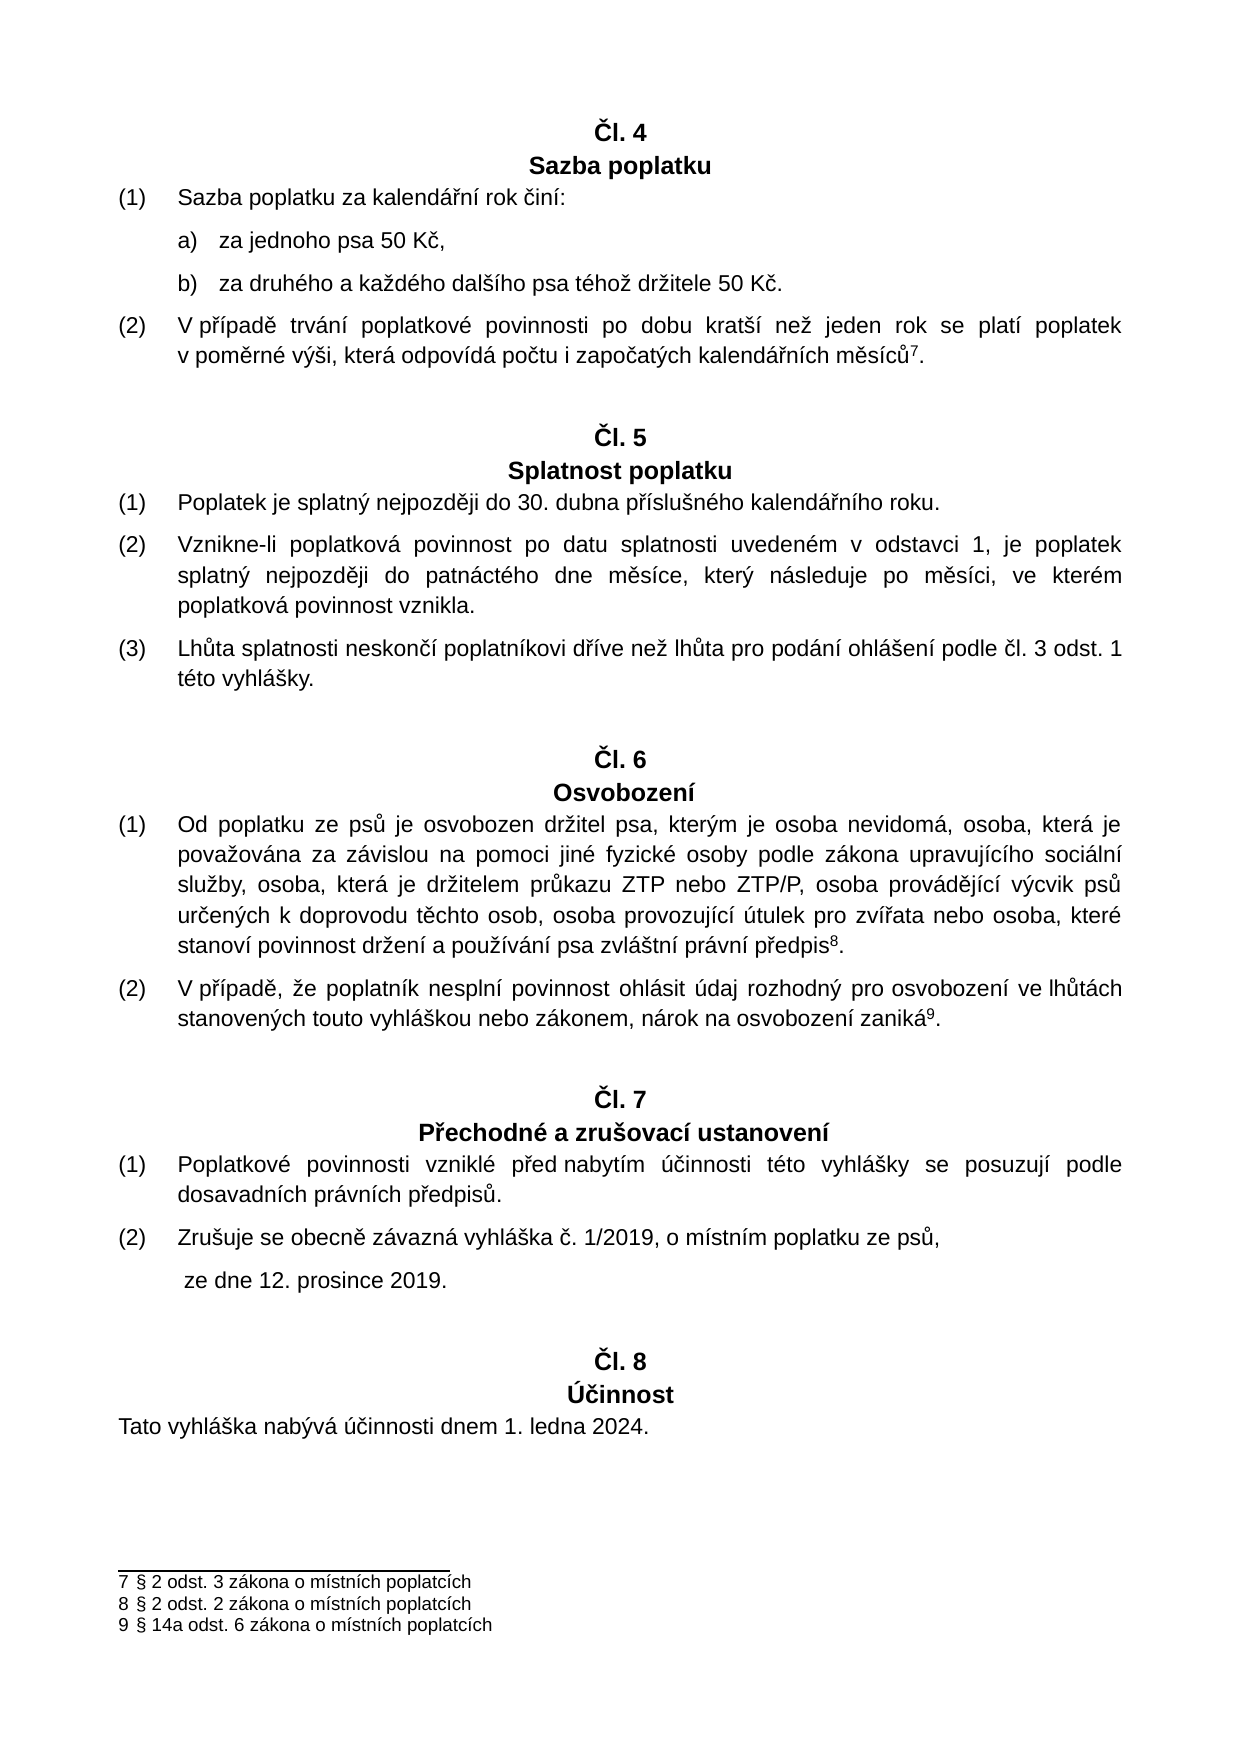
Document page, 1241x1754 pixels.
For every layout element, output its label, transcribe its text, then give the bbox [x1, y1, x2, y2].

list Poplatek je splatný nejpozději do 30. dubna příslušného kalendářního roku. [118, 489, 1122, 515]
list § 2 odst. 3 zákona o místních poplatcích [118, 1571, 1122, 1592]
subtitle Čl. 7 Přechodné a zrušovací ustanovení [118, 1085, 1122, 1147]
list Lhůta splatnosti neskončí poplatníkovi dříve než lhůta pro podání ohlášení podle čl. 3 odst. 1 této vyhlášky. [118, 634, 1122, 691]
list V případě, že poplatník nesplní povinnost ohlásit údaj rozhodný pro osvobození ve lhůtách stanovených touto vyhláškou nebo zákonem, nárok na osvobození zaniká. [118, 974, 1122, 1031]
list Vznikne-li poplatková povinnost po datu splatnosti uvedeném v odstavci 1, je poplatek splatný nejpozději do patnáctého dne měsíce, který následuje po měsíci, ve kterém poplatková povinnost vznikla. [118, 531, 1122, 618]
list za jednoho psa 50 Kč, [177, 227, 1122, 253]
list V případě trvání poplatkové povinnosti po dobu kratší než jeden rok se platí poplatek v poměrné výši, která odpovídá počtu i započatých kalendářních měsíců. [118, 312, 1122, 369]
list Zrušuje se obecně závazná vyhláška č. 1/2019, o místním poplatku ze psů, [118, 1224, 1122, 1250]
subtitle Čl. 6 Osvobození [118, 745, 1122, 807]
subtitle Čl. 4 Sazba poplatku [118, 118, 1122, 180]
list § 14a odst. 6 zákona o místních poplatcích [118, 1614, 1122, 1635]
list § 2 odst. 2 zákona o místních poplatcích [118, 1592, 1122, 1614]
subtitle Čl. 8 Účinnost [118, 1347, 1122, 1409]
list za druhého a každého dalšího psa téhož držitele 50 Kč. [177, 269, 1122, 296]
text ze dne 12. prosince 2019. [177, 1267, 1122, 1293]
text Tato vyhláška nabývá účinnosti dnem 1. ledna 2024. [118, 1413, 1122, 1439]
list Sazba poplatku za kalendářní rok činí: [118, 184, 1122, 211]
list Od poplatku ze psů je osvobozen držitel psa, kterým je osoba nevidomá, osoba, která je považována za závislou na pomoci jiné fyzické osoby podle zákona upravujícího sociální služby, osoba, která je držitelem průkazu ZTP nebo ZTP/P, osoba provádějící výcvik psů určených k doprovodu těchto osob, osoba provozující útulek pro zvířata nebo osoba, které stanoví povinnost držení a používání psa zvláštní právní předpis. [118, 811, 1122, 958]
list Poplatkové povinnosti vzniklé před nabytím účinnosti této vyhlášky se posuzují podle dosavadních právních předpisů. [118, 1151, 1122, 1208]
subtitle Čl. 5 Splatnost poplatku [118, 423, 1122, 484]
